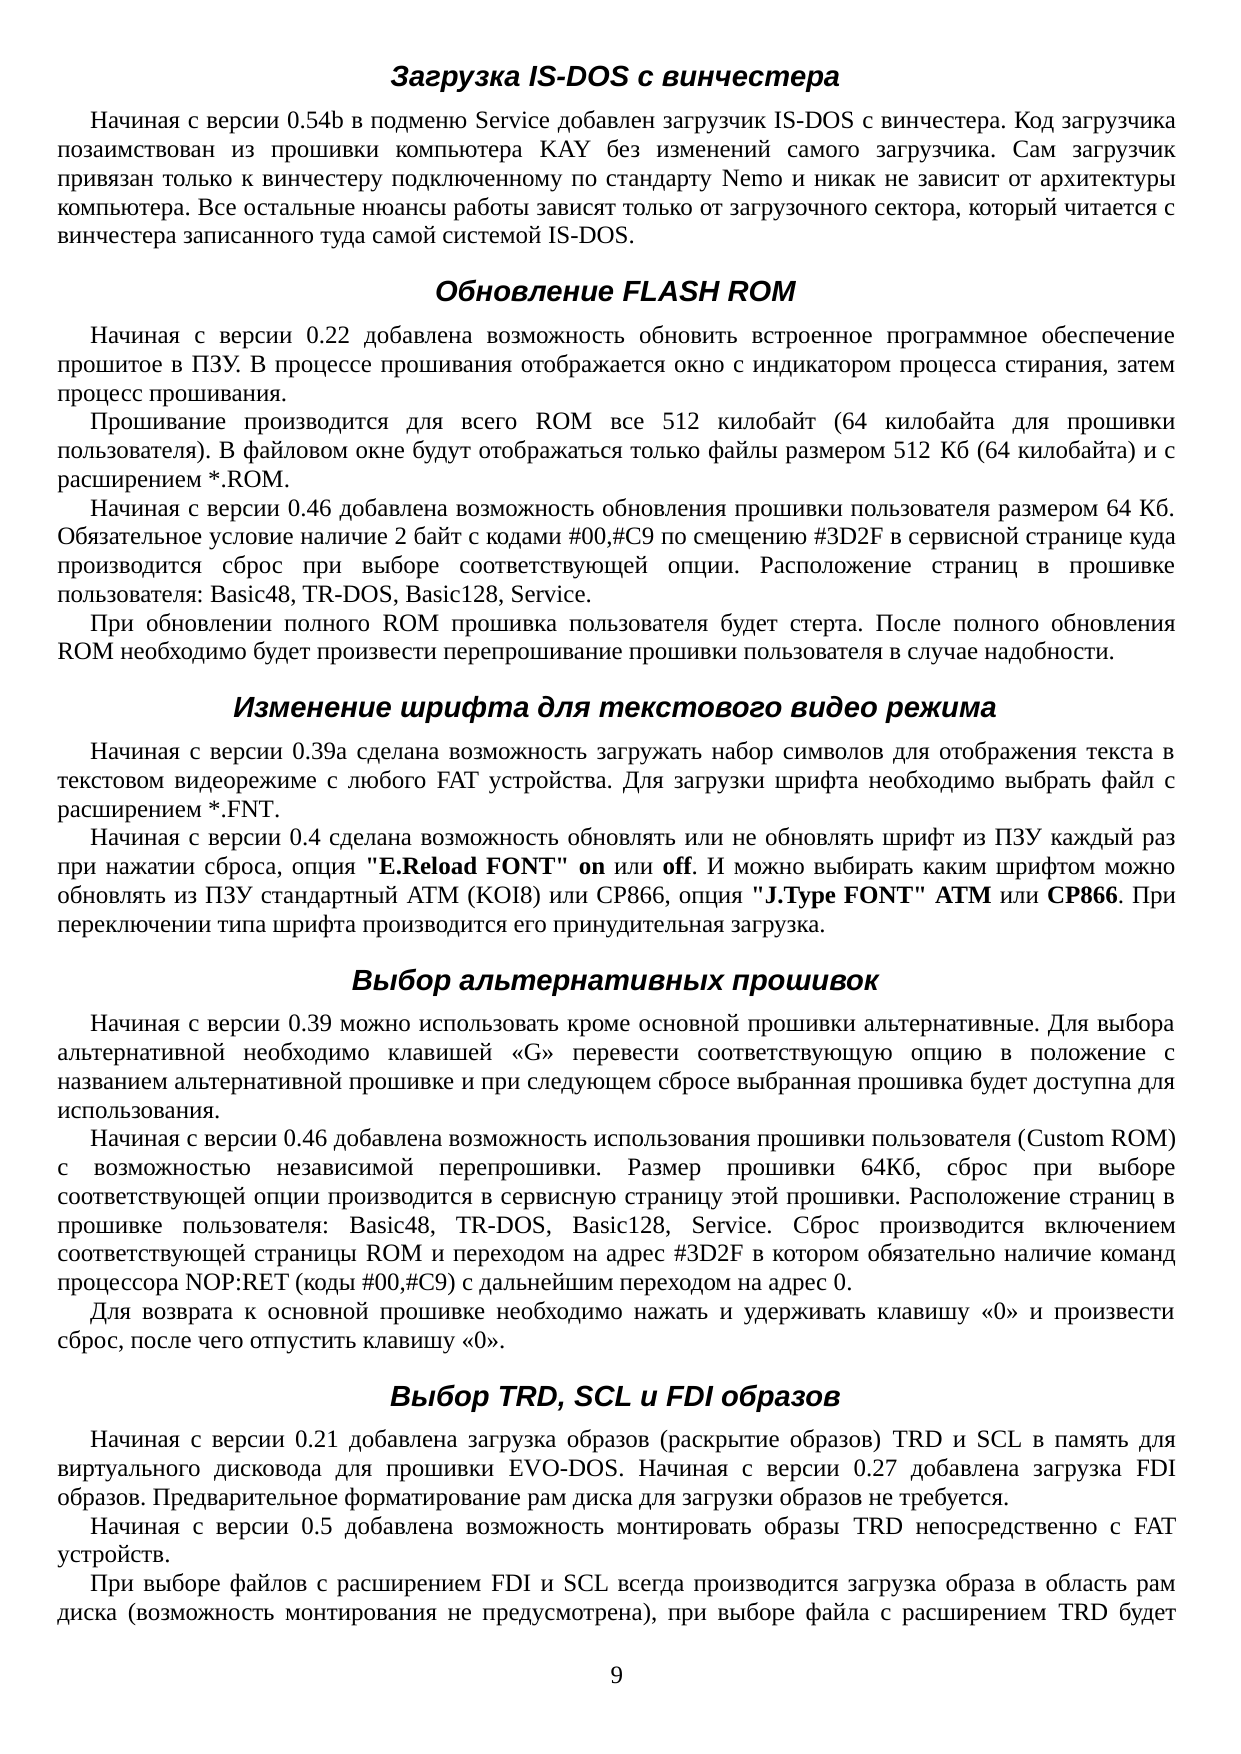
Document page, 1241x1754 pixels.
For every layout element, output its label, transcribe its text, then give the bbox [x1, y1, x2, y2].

text Начиная с версии 0.46 добавлена возможность использования прошивки пользователя (Custom ROM) с возможностью независимой перепрошивки. Размер прошивки 64Кб, сброс при выборе соответствующей опции производится в сервисную страницу этой прошивки. Расположение страниц в прошивке пользователя: Basic48, TR-DOS, Basic128, Service. Сброс производится включением соответствующей страницы ROM и переходом на адрес #3D2F в котором обязательно наличие команд процессора NOP:RET (коды #00,#C9) с дальнейшим переходом на адрес 0. [57, 1123, 1176, 1296]
text Начиная с версии 0.21 добавлена загрузка образов (раскрытие образов) TRD и SCL в память для виртуального дисковода для прошивки EVO-DOS. Начиная с версии 0.27 добавлена загрузка FDI образов. Предварительное форматирование рам диска для загрузки образов не требуется. [57, 1424, 1176, 1511]
text Начиная с версии 0.39 можно использовать кроме основной прошивки альтернативные. Для выбора альтернативной необходимо клавишей «G» перевести соответствующую опцию в положение с названием альтернативной прошивке и при следующем сбросе выбранная прошивка будет доступна для использования. [57, 1008, 1176, 1123]
subtitle Обновление FLASH ROM [57, 274, 1176, 308]
subtitle Загрузка IS-DOS с винчестера [57, 59, 1176, 93]
text Начиная с версии 0.54b в подменю Service добавлен загрузчик IS-DOS с винчестера. Код загрузчика позаимствован из прошивки компьютера KAY без изменений самого загрузчика. Сам загрузчик привязан только к винчестеру подключенному по стандарту Nemo и никак не зависит от архитектуры компьютера. Все остальные нюансы работы зависят только от загрузочного сектора, который читается с винчестера записанного туда самой системой IS-DOS. [57, 105, 1176, 249]
text Прошивание производится для всего ROM все 512 килобайт (64 килобайта для прошивки пользователя). В файловом окне будут отображаться только файлы размером 512 Кб (64 килобайта) и с расширением *.ROM. [57, 406, 1176, 493]
text Начиная с версии 0.4 сделана возможность обновлять или не обновлять шрифт из ПЗУ каждый раз при нажатии сброса, опция "E.Reload FONT" on или off. И можно выбирать каким шрифтом можно обновлять из ПЗУ стандартный ATM (KOI8) или CP866, опция "J.Type FONT" ATM или CP866. При переключении типа шрифта производится его принудительная загрузка. [57, 822, 1176, 937]
subtitle Выбор альтернативных прошивок [57, 962, 1176, 996]
text При обновлении полного ROM прошивка пользователя будет стерта. После полного обновления ROM необходимо будет произвести перепрошивание прошивки пользователя в случае надобности. [57, 608, 1176, 665]
text При выборе файлов с расширением FDI и SCL всегда производится загрузка образа в область рам диска (возможность монтирования не предусмотрена), при выборе файла с расширением TRD будет [57, 1568, 1176, 1626]
text Для возврата к основной прошивке необходимо нажать и удерживать клавишу «0» и произвести сброс, после чего отпустить клавишу «0». [57, 1296, 1176, 1353]
text Начиная с версии 0.5 добавлена возможность монтировать образы TRD непосредственно с FAT устройств. [57, 1511, 1176, 1568]
subtitle Выбор TRD, SCL и FDI образов [57, 1378, 1176, 1412]
text Начиная с версии 0.46 добавлена возможность обновления прошивки пользователя размером 64 Кб. Обязательное условие наличие 2 байт с кодами #00,#C9 по смещению #3D2F в сервисной странице куда производится сброс при выборе соответствующей опции. Расположение страниц в прошивке пользователя: Basic48, TR-DOS, Basic128, Service. [57, 493, 1176, 608]
text Начиная с версии 0.22 добавлена возможность обновить встроенное программное обеспечение прошитое в ПЗУ. В процессе прошивания отображается окно с индикатором процесса стирания, затем процесс прошивания. [57, 320, 1176, 406]
subtitle Изменение шрифта для текстового видео режима [57, 690, 1176, 724]
text Начиная с версии 0.39а сделана возможность загружать набор символов для отображения текста в текстовом видеорежиме с любого FAT устройства. Для загрузки шрифта необходимо выбрать файл с расширением *.FNT. [57, 736, 1176, 822]
